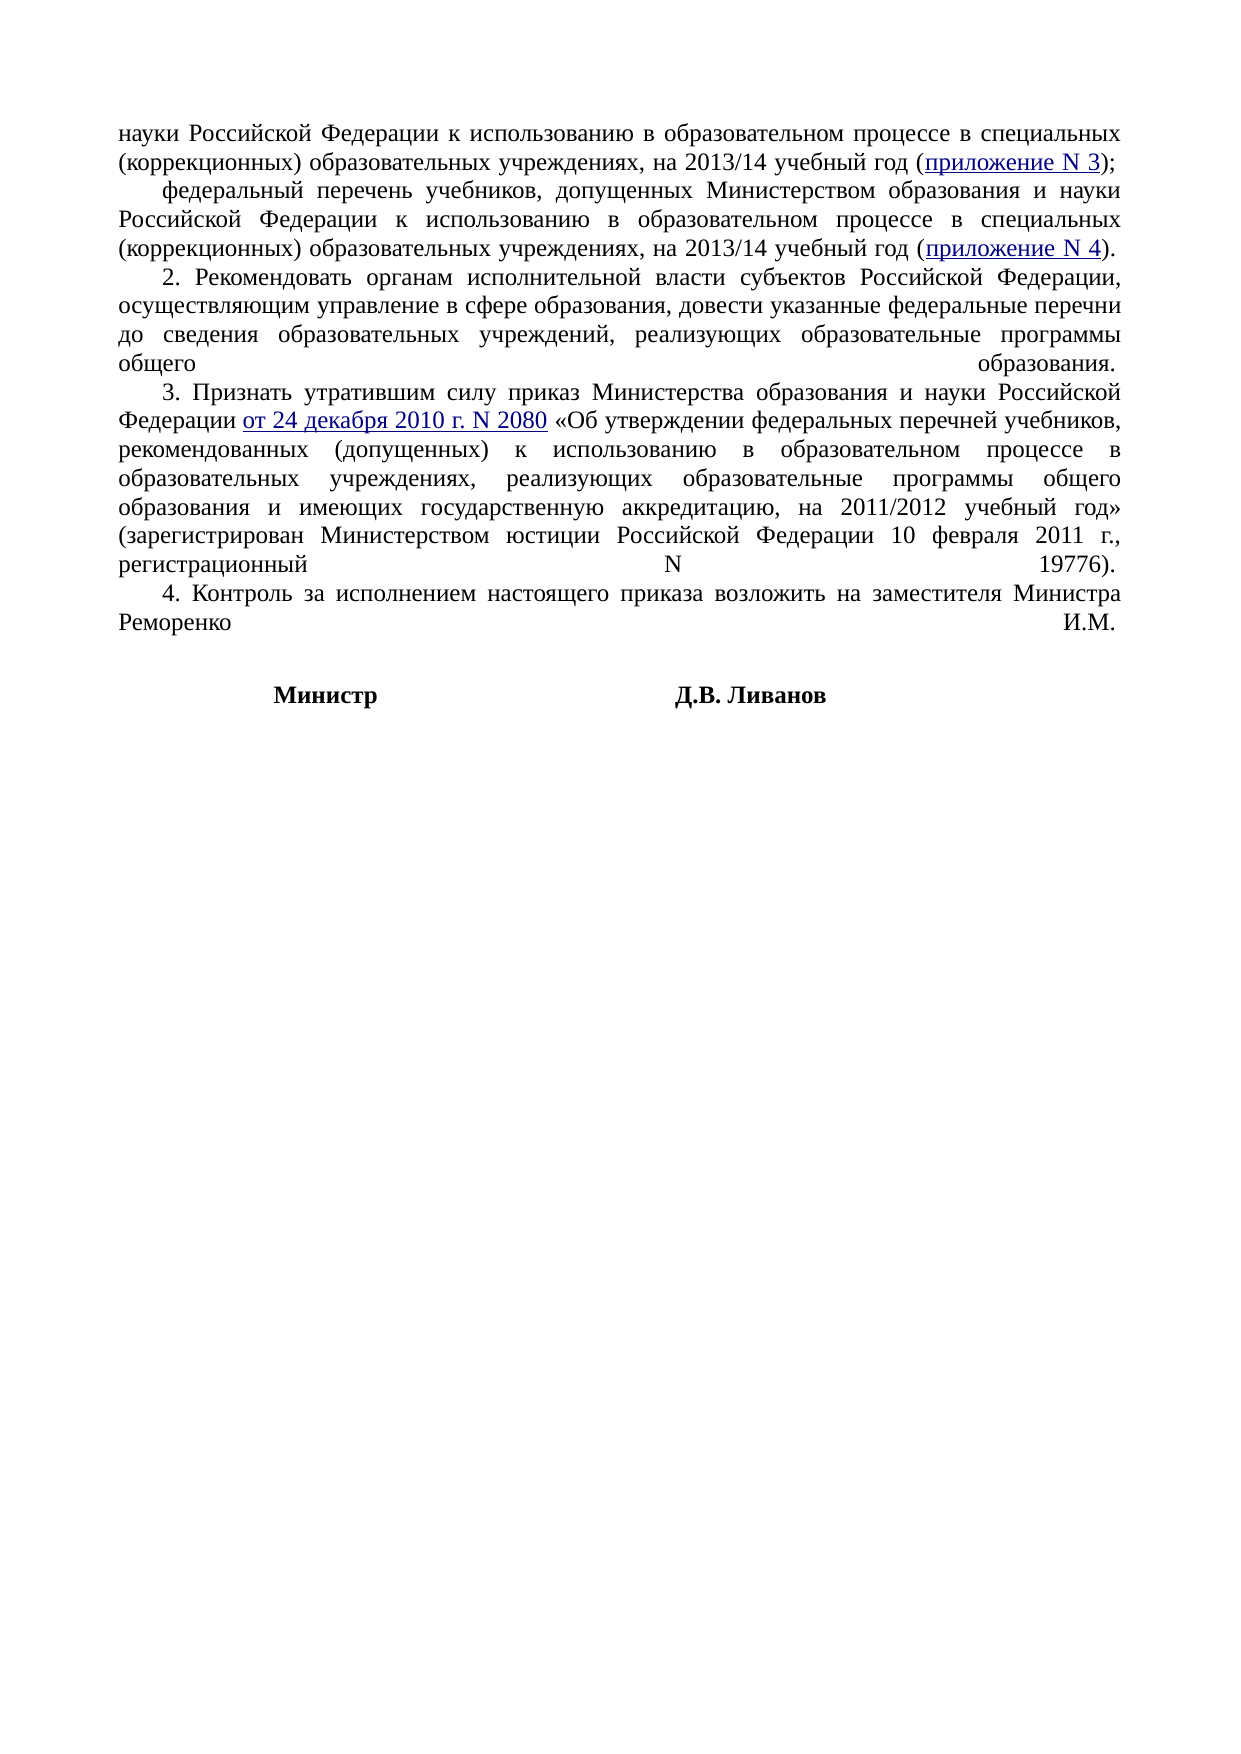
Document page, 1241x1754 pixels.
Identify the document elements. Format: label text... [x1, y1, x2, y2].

table_header Министр [270, 677, 672, 711]
table_header Д.В. Ливанов [672, 677, 1023, 711]
text науки Российской Федерации к использованию в образовательном процессе в специальных (коррекционных) образовательных учреждениях, на 2013/14 учебный год (приложение N 3); федеральный перечень учебников, допущенных Министерством образования и науки Российской Федерации к использованию в образовательном процессе в специальных (коррекционных) образовательных учреждениях, на 2013/14 учебный год (приложение N 4). 2. Рекомендовать органам исполнительной власти субъектов Российской Федерации, осуществляющим управление в сфере образования, довести указанные федеральные перечни до сведения образовательных учреждений, реализующих образовательные программы общего образования. 3. Признать утратившим силу приказ Министерства образования и науки Российской Федерации от 24 декабря 2010 г. N 2080 «Об утверждении федеральных перечней учебников, рекомендованных (допущенных) к использованию в образовательном процессе в образовательных учреждениях, реализующих образовательные программы общего образования и имеющих государственную аккредитацию, на 2011/2012 учебный год» (зарегистрирован Министерством юстиции Российской Федерации 10 февраля 2011 г., регистрационный N 19776). 4. Контроль за исполнением настоящего приказа возложить на заместителя Министра Реморенко И.М. [118, 118, 1122, 664]
table_header [120, 677, 270, 711]
